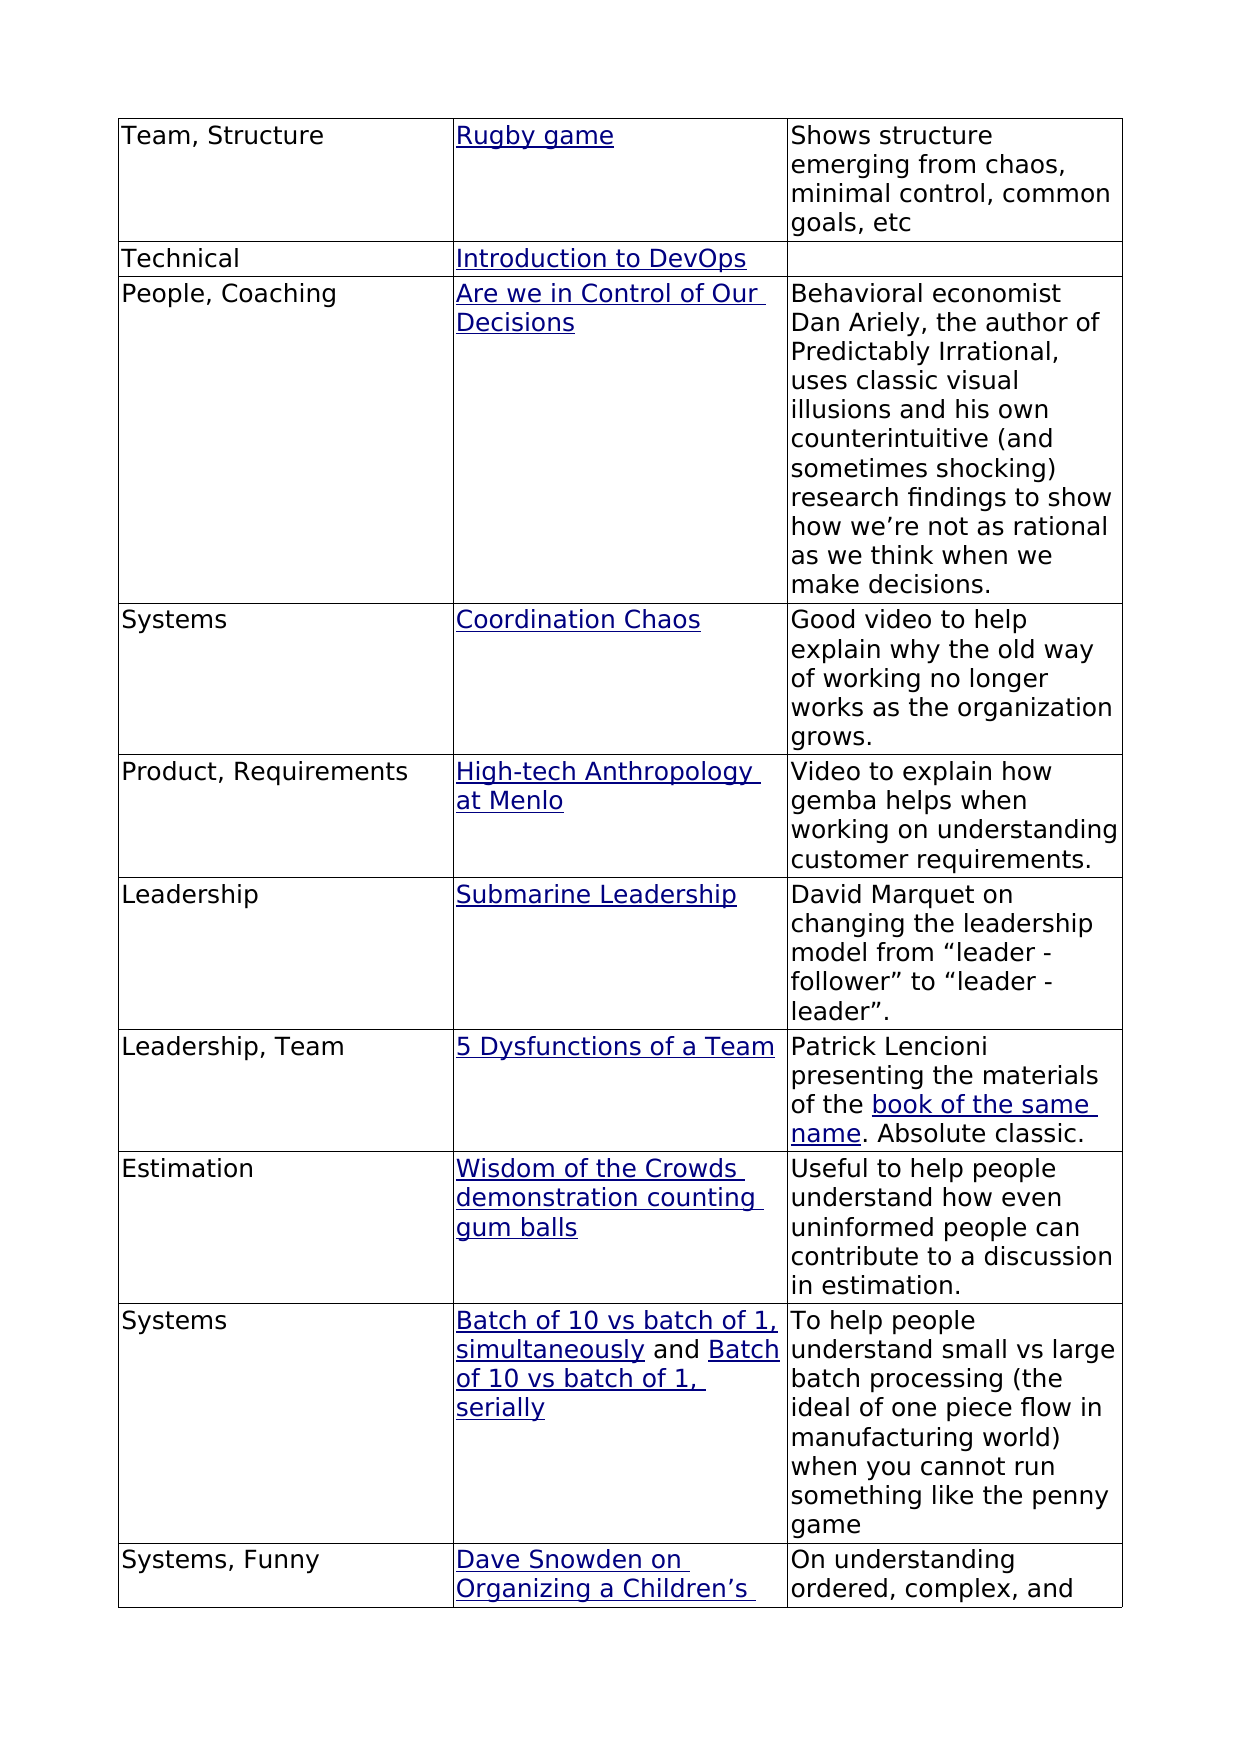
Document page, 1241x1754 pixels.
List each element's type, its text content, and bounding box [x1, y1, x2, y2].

table_cell Technical [119, 242, 453, 276]
table_cell Team, Structure [119, 119, 453, 241]
table_cell Useful to help people understand how even uninformed people can contribute to a discussion in estimation. [788, 1152, 1122, 1303]
table_cell Video to explain how gemba helps when working on understanding customer requirements. [788, 755, 1122, 877]
table_cell Patrick Lencioni presenting the materials of the book of the same name. Absolute classic. [788, 1030, 1122, 1151]
table_cell Estimation [119, 1152, 453, 1303]
table_cell Systems, Funny [119, 1544, 453, 1607]
table_cell Product, Requirements [119, 755, 453, 877]
table_cell Systems [119, 1304, 453, 1542]
table_cell Are we in Control of Our Decisions [454, 277, 787, 603]
table_cell Behavioral economist Dan Ariely, the author of Predictably Irrational, uses classic visual illusions and his own counterintuitive (and sometimes shocking) research findings to show how we’re not as rational as we think when we make decisions. [788, 277, 1122, 603]
table_cell Submarine Leadership [454, 878, 787, 1029]
table_cell Leadership [119, 878, 453, 1029]
table_cell Wisdom of the Crowds demonstration counting gum balls [454, 1152, 787, 1303]
table_cell Dave Snowden on Organizing a Children’s [454, 1544, 787, 1607]
table_cell High-tech Anthropology at Menlo [454, 755, 787, 877]
table_cell On understanding ordered, complex, and [788, 1544, 1122, 1607]
table_cell Introduction to DevOps [454, 242, 787, 276]
table_cell Batch of 10 vs batch of 1, simultaneously and Batch of 10 vs batch of 1, serially [454, 1304, 787, 1542]
table_cell David Marquet on changing the leadership model from “leader - follower” to “leader - leader”. [788, 878, 1122, 1029]
table_cell People, Coaching [119, 277, 453, 603]
table_cell 5 Dysfunctions of a Team [454, 1030, 787, 1151]
table_cell [788, 242, 1122, 276]
table_cell Shows structure emerging from chaos, minimal control, common goals, etc [788, 119, 1122, 241]
table_cell Leadership, Team [119, 1030, 453, 1151]
table_cell Coordination Chaos [454, 604, 787, 754]
table_cell Systems [119, 604, 453, 754]
table_cell Good video to help explain why the old way of working no longer works as the organization grows. [788, 604, 1122, 754]
table_cell Rugby game [454, 119, 787, 241]
table_cell To help people understand small vs large batch processing (the ideal of one piece flow in manufacturing world) when you cannot run something like the penny game [788, 1304, 1122, 1542]
